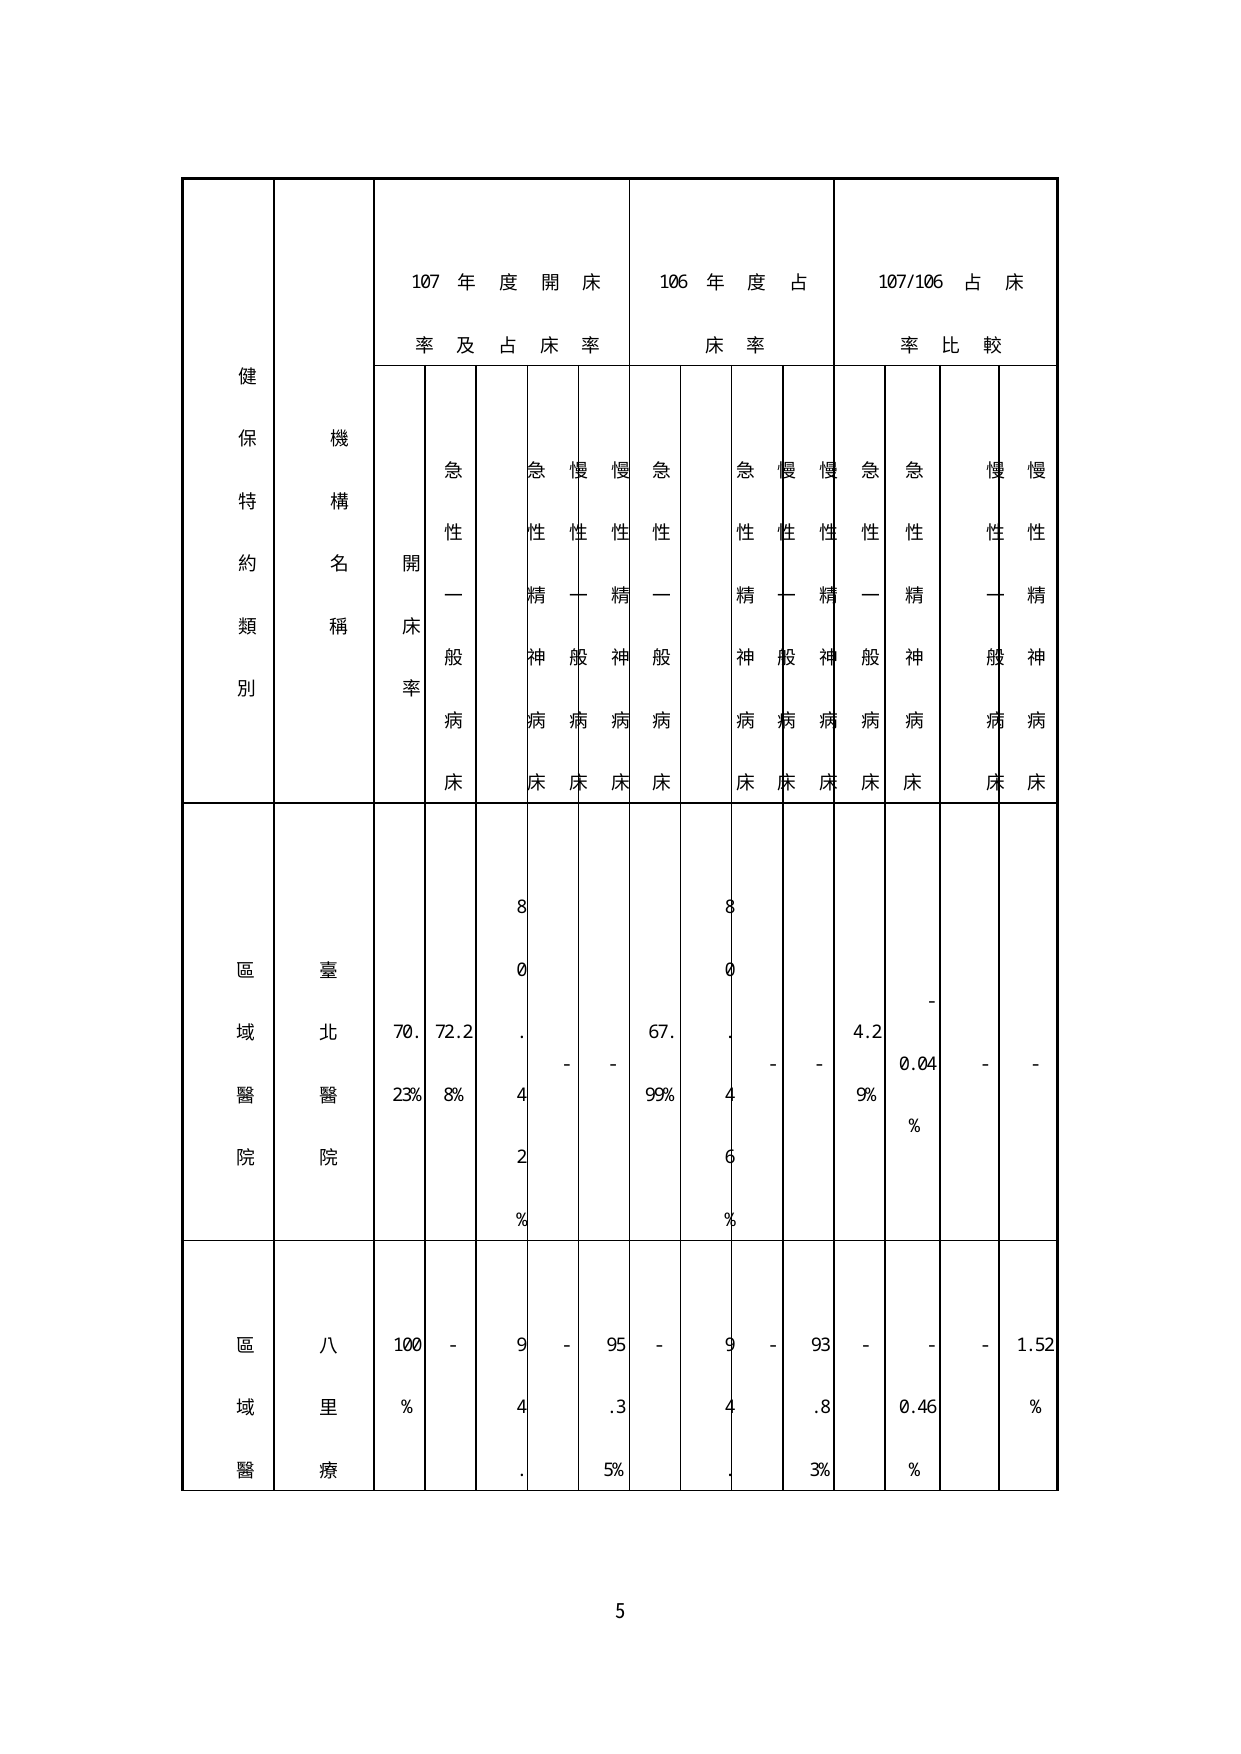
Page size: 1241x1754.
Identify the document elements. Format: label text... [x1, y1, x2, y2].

table_cell 70.23% [375, 804, 424, 1240]
table_cell 開床率 [375, 366, 424, 802]
table_cell 4.29% [835, 804, 884, 1240]
table_cell - [426, 1241, 475, 1490]
table_cell 94. [477, 1241, 527, 1490]
table_cell - [630, 1241, 680, 1490]
table_cell 急性一般病床 [426, 366, 475, 802]
table_cell 1.52% [1000, 1241, 1056, 1490]
table_cell 72.28% [426, 804, 475, 1240]
table_cell 95.35% [579, 1241, 629, 1490]
table_cell -0.04% [886, 804, 939, 1240]
table_cell 慢性一般病床 [528, 366, 578, 802]
table_cell - [1000, 804, 1056, 1240]
table_cell - [732, 1241, 782, 1490]
table_cell 區域醫院 [184, 804, 273, 1240]
table_cell - [835, 1241, 884, 1490]
table_header 107/106占床率比較 [835, 180, 1056, 365]
table_cell - [528, 1241, 578, 1490]
table_cell 100% [375, 1241, 424, 1490]
table_cell 急性精神病床 [886, 366, 939, 802]
table_cell - [579, 804, 629, 1240]
table_header 機構名稱 [275, 180, 373, 802]
table_cell 慢性精神病床 [784, 366, 833, 802]
table_header 106年度占床率 [630, 180, 833, 365]
table_cell - [941, 1241, 998, 1490]
table_cell 區域醫 [184, 1241, 273, 1490]
table_cell 80.46% [681, 804, 731, 1240]
table_header 健保特約類別 [184, 180, 273, 802]
table_cell - [784, 804, 833, 1240]
table_cell 急性一般病床 [835, 366, 884, 802]
table_cell 80.42% [477, 804, 527, 1240]
table_cell - [941, 804, 998, 1240]
table_cell 慢性一般病床 [732, 366, 782, 802]
table_cell 慢性一般病床 [941, 366, 998, 802]
table_cell - [528, 804, 578, 1240]
table_cell 急性一般病床 [630, 366, 680, 802]
table_cell 八里療 [275, 1241, 373, 1490]
table_cell 慢性精神病床 [579, 366, 629, 802]
table_cell 94.99% [681, 1241, 731, 1490]
table_cell 67.99% [630, 804, 680, 1240]
table_header 107年度開床率及占床率 [375, 180, 629, 365]
table_cell 慢性精神病床 [1000, 366, 1056, 802]
table_cell 急性精神病床 [477, 366, 527, 802]
table_cell 急性精神病床 [681, 366, 731, 802]
table_cell -0.46% [886, 1241, 939, 1490]
table_cell 臺北醫院 [275, 804, 373, 1240]
table_cell - [732, 804, 782, 1240]
table_cell 93.83% [784, 1241, 833, 1490]
